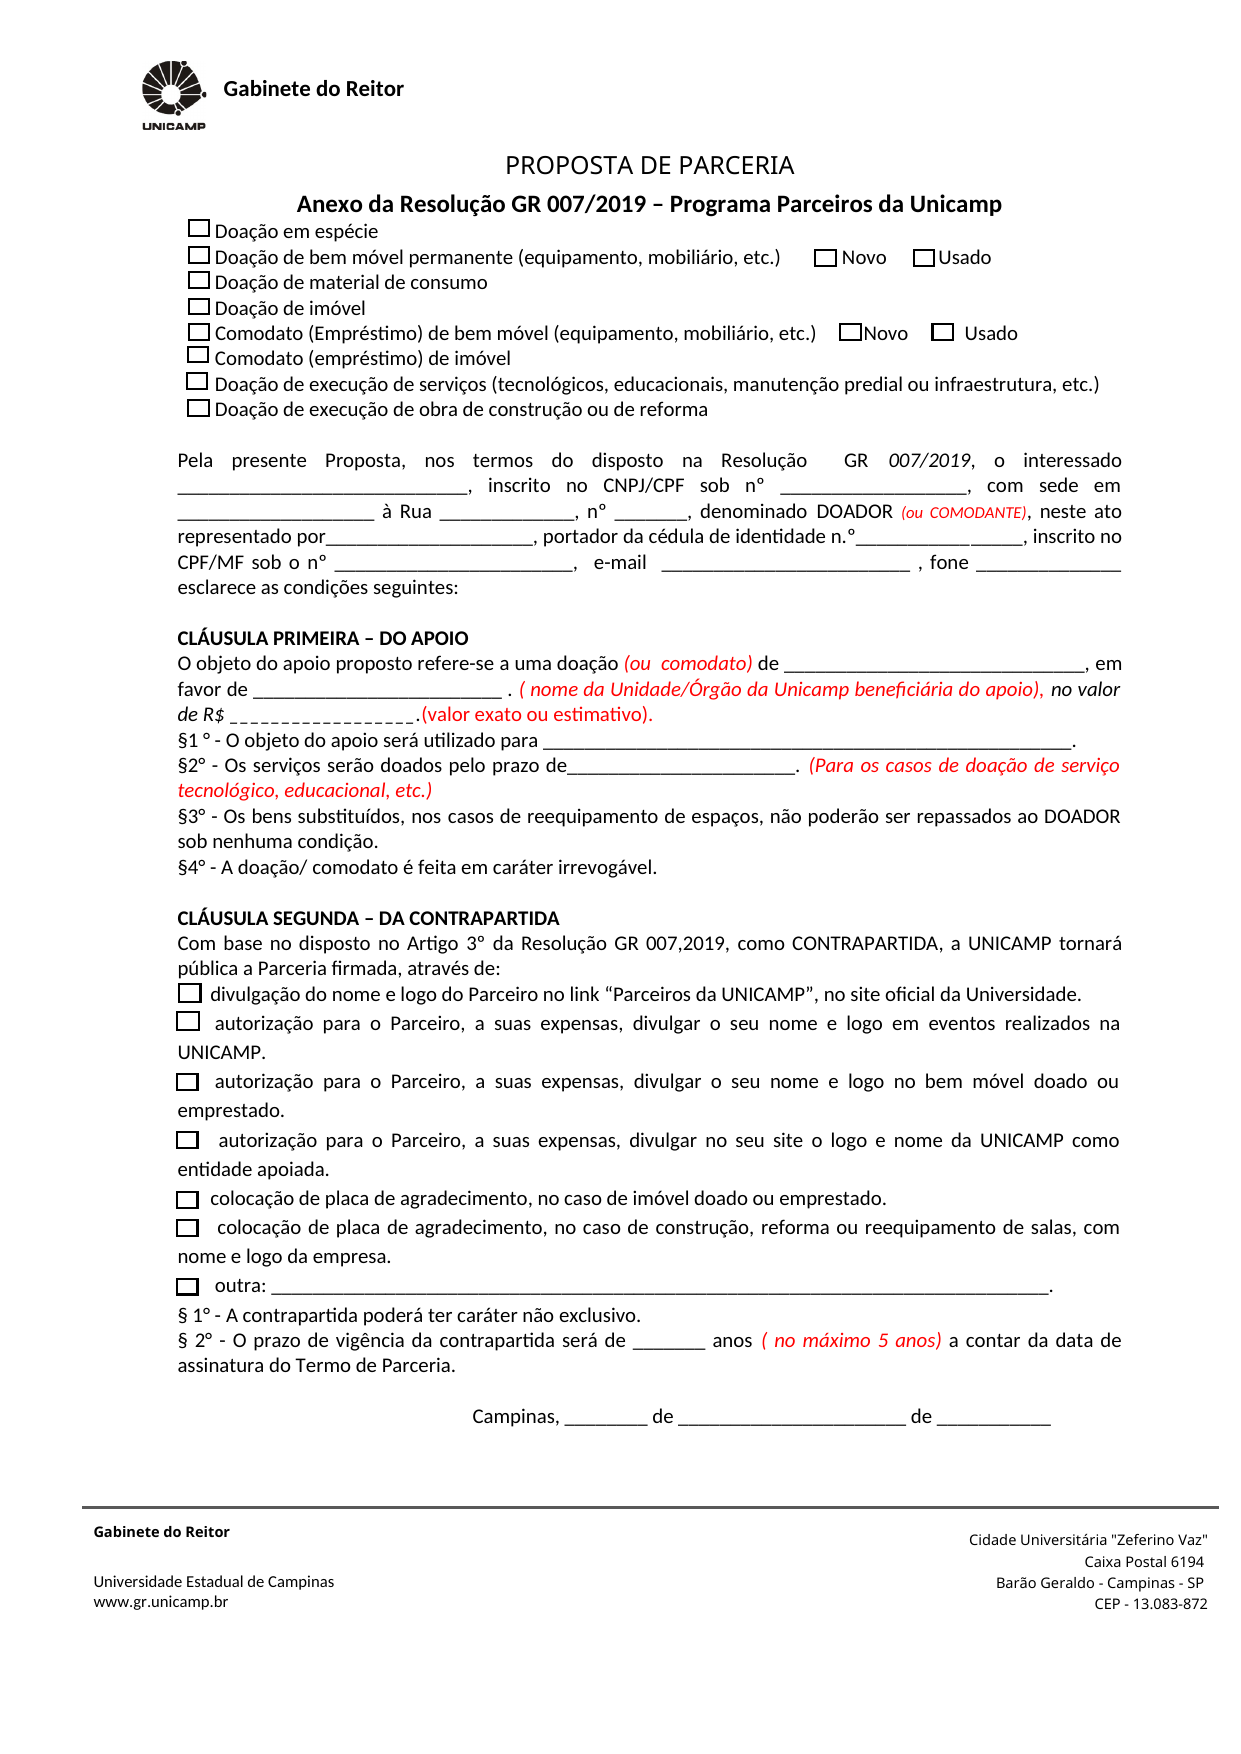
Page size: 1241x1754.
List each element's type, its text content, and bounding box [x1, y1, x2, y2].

text Campinas, ________ de ______________________ de ___________ [472, 1403, 1122, 1429]
text Doação em espécie [177, 218, 1122, 244]
text colocação de placa de agradecimento, no caso de construção, reforma ou reequipamento de salas, com nome e logo da empresa. [177, 1214, 1122, 1269]
text Comodato (Empréstimo) de bem móvel (equipamento, mobiliário, etc.) Novo Usado [177, 320, 1122, 346]
text Doação de bem móvel permanente (equipamento, mobiliário, etc.) Novo Usado [177, 244, 1122, 269]
text §2° - Os serviços serão doados pelo prazo de______________________. (Para os casos de doação de serviço tecnológico, educacional, etc.) [177, 752, 1122, 803]
text §1 ° - O objeto do apoio será utilizado para ___________________________________________________. [177, 727, 1122, 752]
text Pela presente Proposta, nos termos do disposto na Resolução GR 007/2019, o interessado ____________________________, inscrito no CNPJ/CPF sob nº __________________, com sede em ___________________ à Rua _____________, nº _______, denominado DOADOR (ou COMODANTE), neste ato representado por____________________, portador da cédula de identidade n.º________________, inscrito no CPF/MF sob o nº _______________________, e-mail ________________________ , fone ______________ esclarece as condições seguintes: [177, 447, 1122, 600]
text Comodato (empréstimo) de imóvel [177, 346, 1122, 371]
text Doação de imóvel [177, 295, 1122, 320]
text autorização para o Parceiro, a suas expensas, divulgar no seu site o logo e nome da UNICAMP como entidade apoiada. [177, 1127, 1122, 1181]
text autorização para o Parceiro, a suas expensas, divulgar o seu nome e logo em eventos realizados na UNICAMP. [177, 1010, 1122, 1065]
text PROPOSTA DE PARCERIA [177, 148, 1122, 182]
text O objeto do apoio proposto refere-se a uma doação (ou comodato) de _____________________________, em favor de ________________________ . ( nome da Unidade/Órgão da Unicamp beneficiária do apoio), no valor de R$ __________________.(valor exato ou estimativo). [177, 651, 1122, 727]
picture [142, 61, 207, 130]
text Doação de execução de obra de construção ou de reforma [177, 396, 1122, 422]
text §3° - Os bens substituídos, nos casos de reequipamento de espaços, não poderão ser repassados ao DOADOR sob nenhuma condição. [177, 803, 1122, 854]
text § 1° - A contrapartida poderá ter caráter não exclusivo. [177, 1302, 1122, 1327]
text outra: ___________________________________________________________________________. [177, 1273, 1122, 1298]
text colocação de placa de agradecimento, no caso de imóvel doado ou emprestado. [177, 1185, 1122, 1211]
text autorização para o Parceiro, a suas expensas, divulgar o seu nome e logo no bem móvel doado ou emprestado. [177, 1068, 1122, 1123]
text CLÁUSULA PRIMEIRA – DO APOIO [177, 625, 1122, 651]
text CLÁUSULA SEGUNDA – DA CONTRAPARTIDA [177, 905, 1122, 930]
text Anexo da Resolução GR 007/2019 – Programa Parceiros da Unicamp [177, 188, 1122, 218]
text § 2° - O prazo de vigência da contrapartida será de _______ anos ( no máximo 5 anos) a contar da data de assinatura do Termo de Parceria. [177, 1327, 1122, 1378]
text divulgação do nome e logo do Parceiro no link “Parceiros da UNICAMP”, no site oficial da Universidade. [177, 981, 1122, 1006]
text Doação de execução de serviços (tecnológicos, educacionais, manutenção predial ou infraestrutura, etc.) [177, 371, 1122, 396]
text Com base no disposto no Artigo 3º da Resolução GR 007,2019, como CONTRAPARTIDA, a UNICAMP tornará pública a Parceria firmada, através de: [177, 930, 1122, 981]
text §4° - A doação/ comodato é feita em caráter irrevogável. [177, 854, 1122, 879]
text Doação de material de consumo [177, 269, 1122, 295]
